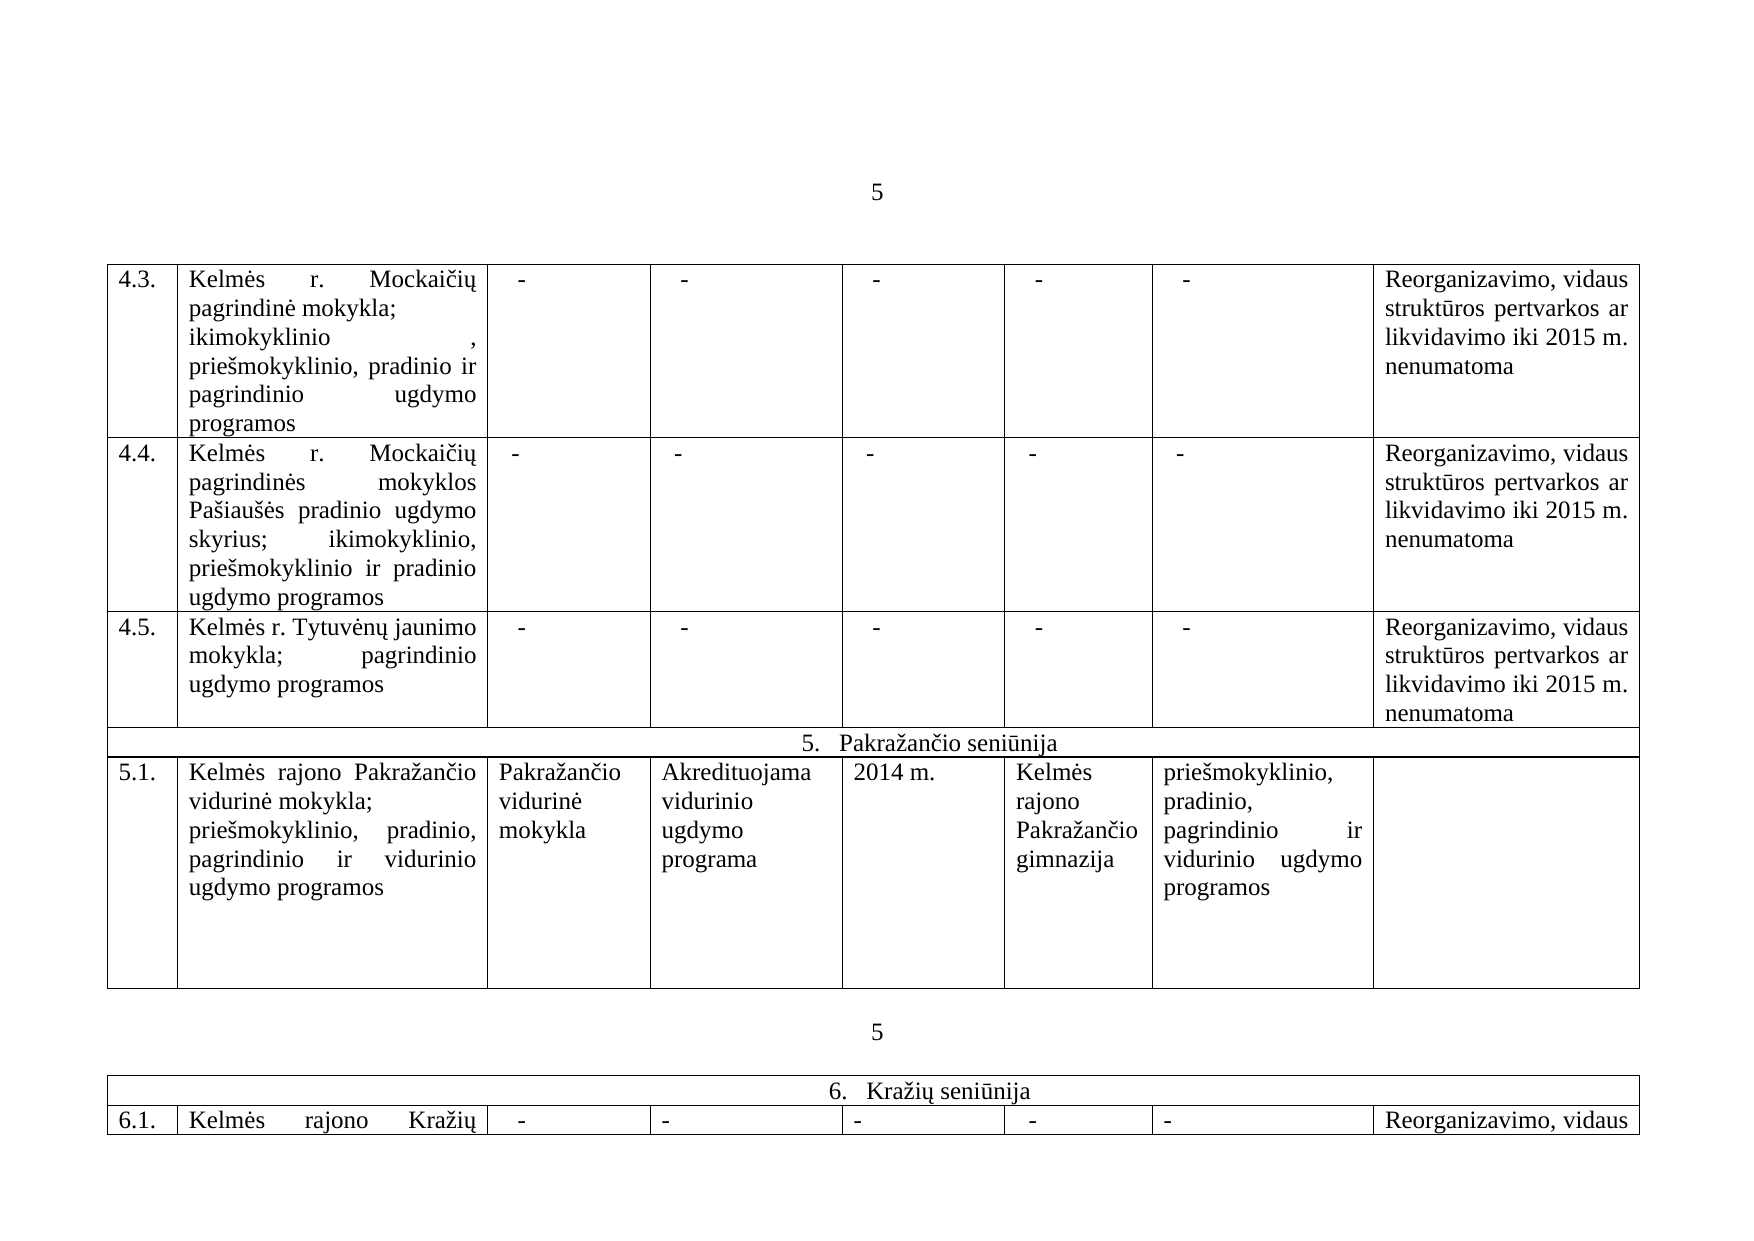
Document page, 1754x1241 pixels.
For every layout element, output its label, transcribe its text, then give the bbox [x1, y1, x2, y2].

table_cell - [843, 438, 1004, 611]
table_header 6. Kražių seniūnija [108, 1076, 1639, 1104]
table_cell Reorganizavimo, vidaus struktūros pertvarkos ar likvidavimo iki 2015 m. nenumatoma [1374, 438, 1639, 611]
table_cell Reorganizavimo, vidaus struktūros pertvarkos ar likvidavimo iki 2015 m. nenumatoma [1374, 612, 1639, 727]
table_cell 4.4. [108, 438, 177, 611]
table_cell - [651, 612, 842, 727]
table_cell Akredituojama vidurinio ugdymo programa [651, 758, 842, 987]
table_cell - [1005, 1106, 1152, 1134]
table_cell Kelmės r. Mockaičių pagrindinės mokyklos Pašiaušės pradinio ugdymo skyrius; ikimokyklinio, priešmokyklinio ir pradinio ugdymo programos [178, 438, 487, 611]
table_cell - [488, 1106, 650, 1134]
table_cell 2014 m. [843, 758, 1004, 987]
table_header 4.3. [108, 265, 177, 437]
table_cell [1374, 758, 1639, 987]
table_cell - [651, 1106, 842, 1134]
table_cell - [1153, 1106, 1373, 1134]
table_header - [1005, 265, 1152, 437]
table_header - [1153, 265, 1373, 437]
table_cell 6.1. [108, 1106, 177, 1134]
table_header Reorganizavimo, vidaus struktūros pertvarkos ar likvidavimo iki 2015 m. nenumatoma [1374, 265, 1639, 437]
table_cell - [488, 438, 650, 611]
table_cell - [488, 612, 650, 727]
table_cell - [843, 1106, 1004, 1134]
table_cell - [1005, 438, 1152, 611]
table_cell Kelmės r. Tytuvėnų jaunimo mokykla; pagrindinio ugdymo programos [178, 612, 487, 727]
table_cell Pakražančio vidurinė mokykla [488, 758, 650, 987]
table_cell 4.5. [108, 612, 177, 727]
table_cell Kelmės rajono Pakražančio vidurinė mokykla; priešmokyklinio, pradinio, pagrindinio ir vidurinio ugdymo programos [178, 758, 487, 987]
table_header Kelmės r. Mockaičių pagrindinė mokykla; ikimokyklinio , priešmokyklinio, pradinio ir pagrindinio ugdymo programos [178, 265, 487, 437]
table_header - [651, 265, 842, 437]
table_cell 5. Pakražančio seniūnija [108, 728, 1639, 756]
table_cell priešmokyklinio, pradinio, pagrindinio ir vidurinio ugdymo programos [1153, 758, 1373, 987]
table_header - [843, 265, 1004, 437]
table_cell Kelmės rajono Kražių [178, 1106, 487, 1134]
table_cell - [1153, 438, 1373, 611]
table_header - [488, 265, 650, 437]
table_cell Kelmės rajono Pakražančio gimnazija [1005, 758, 1152, 987]
table_cell - [1005, 612, 1152, 727]
table_cell - [1153, 612, 1373, 727]
table_cell Reorganizavimo, vidaus [1374, 1106, 1639, 1134]
table_cell 5.1. [108, 758, 177, 987]
text 5 [118, 1017, 1636, 1046]
table_cell - [651, 438, 842, 611]
table_cell - [843, 612, 1004, 727]
